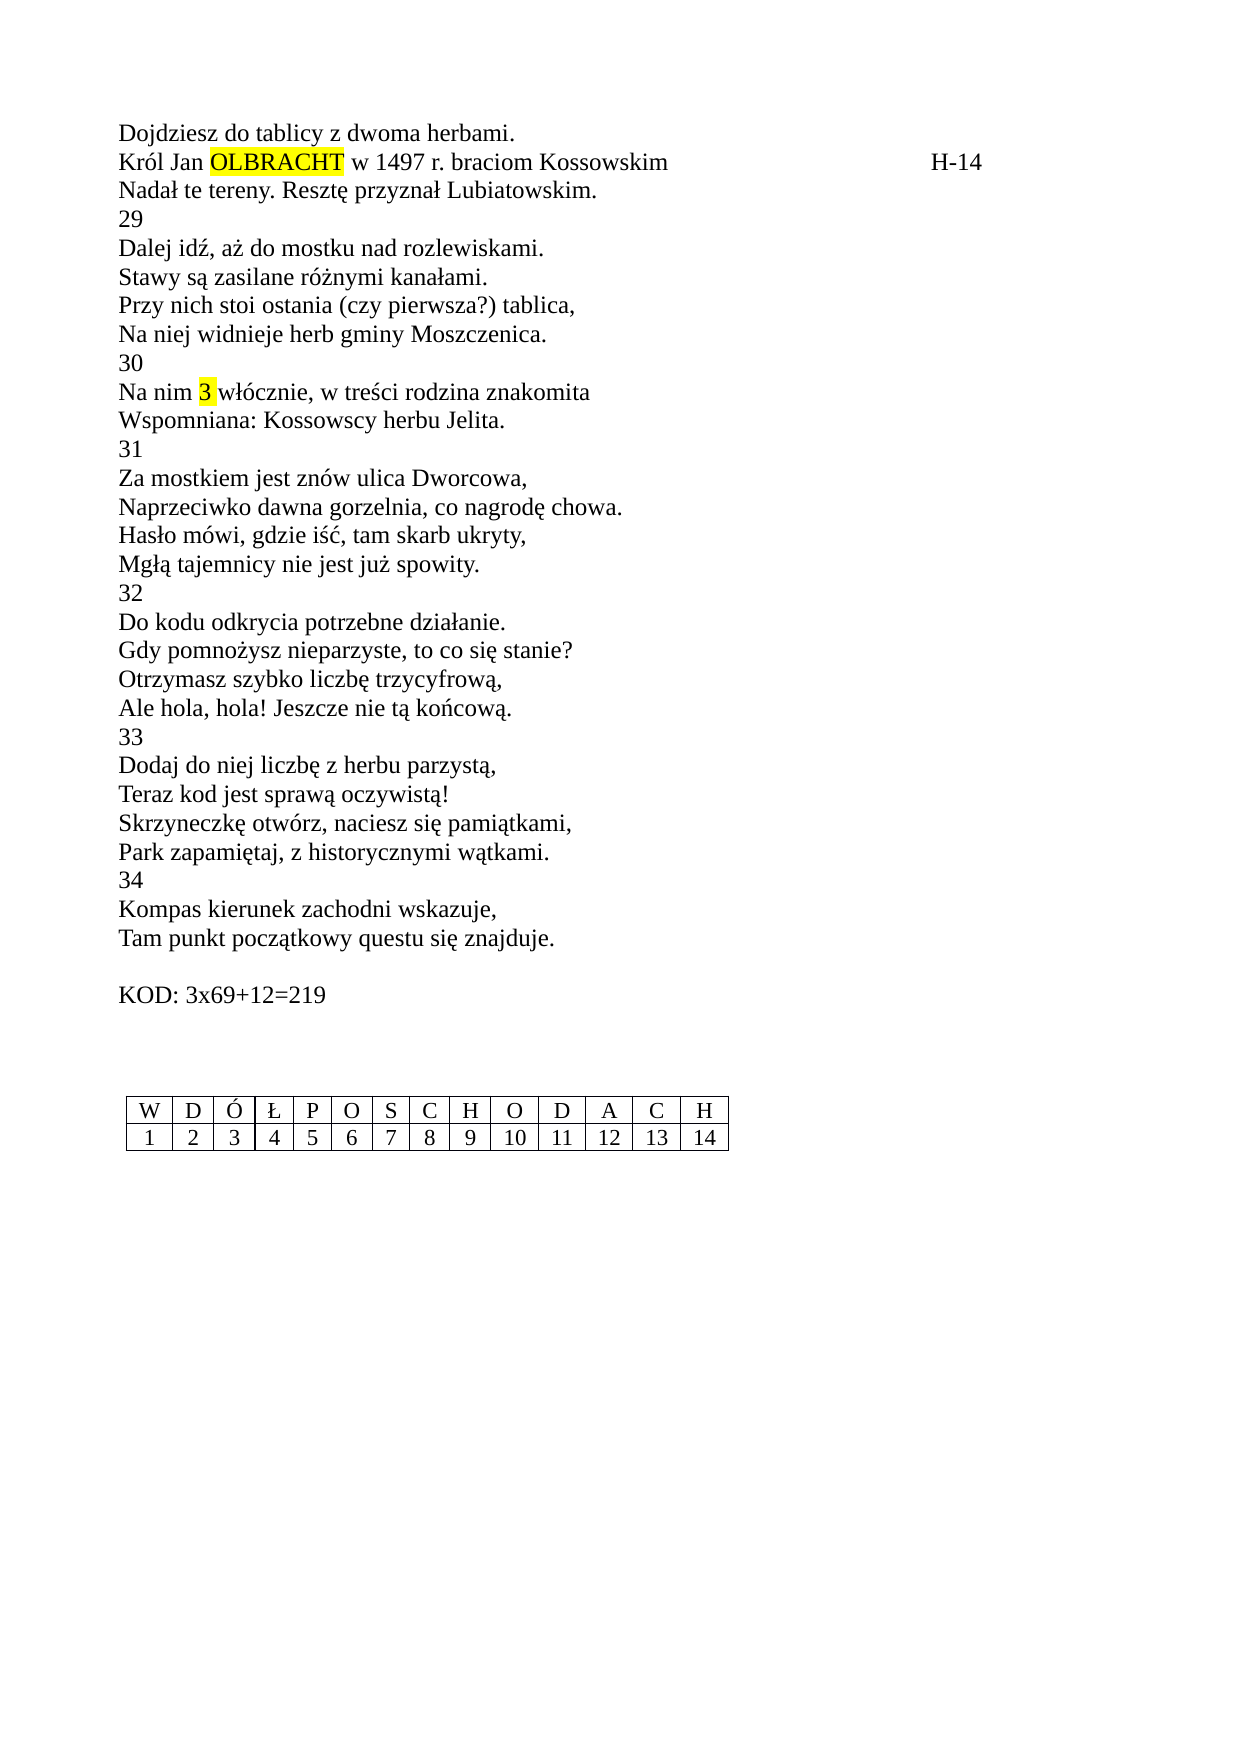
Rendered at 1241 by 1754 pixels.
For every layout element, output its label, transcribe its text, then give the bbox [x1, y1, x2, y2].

text Gdy pomnożysz nieparzyste, to co się stanie? Otrzymasz szybko liczbę trzycyfrową, [118, 636, 1122, 693]
text Park zapamiętaj, z historycznymi wątkami. [118, 837, 1122, 866]
table_header D [173, 1097, 213, 1123]
text 32 [118, 578, 1122, 607]
text Do kodu odkrycia potrzebne działanie. [118, 607, 1122, 636]
table_cell 3 [214, 1124, 254, 1150]
text Dalej idź, aż do mostku nad rozlewiskami. [118, 233, 1122, 262]
table_header P [294, 1097, 331, 1123]
text Kompas kierunek zachodni wskazuje, [118, 894, 1122, 923]
text Przy nich stoi ostania (czy pierwsza?) tablica, [118, 291, 1122, 319]
text Za mostkiem jest znów ulica Dworcowa, [118, 463, 1122, 492]
table_cell 13 [633, 1124, 680, 1150]
table_cell 7 [373, 1124, 409, 1150]
table_cell 1 [127, 1124, 172, 1150]
text Tam punkt początkowy questu się znajduje. [118, 923, 1122, 952]
table_header C [410, 1097, 449, 1123]
table_header Ł [256, 1097, 293, 1123]
table_header D [539, 1097, 585, 1123]
text Stawy są zasilane różnymi kanałami. [118, 262, 1122, 291]
text Mgłą tajemnicy nie jest już spowity. [118, 549, 1122, 578]
table_header H [450, 1097, 490, 1123]
table_cell 11 [539, 1124, 585, 1150]
table_cell 4 [256, 1124, 293, 1150]
table_header O [491, 1097, 538, 1123]
text 34 [118, 866, 1122, 894]
table_cell 6 [332, 1124, 372, 1150]
text Dodaj do niej liczbę z herbu parzystą, [118, 751, 1122, 779]
table_cell 14 [681, 1124, 728, 1150]
text Nadał te tereny. Resztę przyznał Lubiatowskim. [118, 176, 1122, 204]
table_header A [586, 1097, 632, 1123]
text Skrzyneczkę otwórz, naciesz się pamiątkami, [118, 808, 1122, 837]
text Na niej widnieje herb gminy Moszczenica. [118, 319, 1122, 348]
text 31 [118, 434, 1122, 463]
text Naprzeciwko dawna gorzelnia, co nagrodę chowa. [118, 492, 1122, 521]
table_header S [373, 1097, 409, 1123]
text Hasło mówi, gdzie iść, tam skarb ukryty, [118, 521, 1122, 549]
text KOD: 3x69+12=219 [118, 981, 1122, 1009]
table_cell 9 [450, 1124, 490, 1150]
text Na nim 3 włócznie, w treści rodzina znakomita Wspomniana: Kossowscy herbu Jelita. [118, 377, 1122, 434]
table_cell 8 [410, 1124, 449, 1150]
table_header C [633, 1097, 680, 1123]
text 29 [118, 204, 1122, 233]
text Dojdziesz do tablicy z dwoma herbami. [118, 118, 1122, 147]
table_cell 10 [491, 1124, 538, 1150]
table_header O [332, 1097, 372, 1123]
table_cell 12 [586, 1124, 632, 1150]
table_header Ó [214, 1097, 254, 1123]
text Teraz kod jest sprawą oczywistą! [118, 779, 1122, 808]
table_cell 2 [173, 1124, 213, 1150]
text Ale hola, hola! Jeszcze nie tą końcową. [118, 693, 1122, 722]
text 33 [118, 722, 1122, 751]
table_header W [127, 1097, 172, 1123]
table_header H [681, 1097, 728, 1123]
text Król Jan OLBRACHT w 1497 r. braciom Kossowskim H-14 [118, 147, 1122, 176]
table_cell 5 [294, 1124, 331, 1150]
text 30 [118, 348, 1122, 377]
